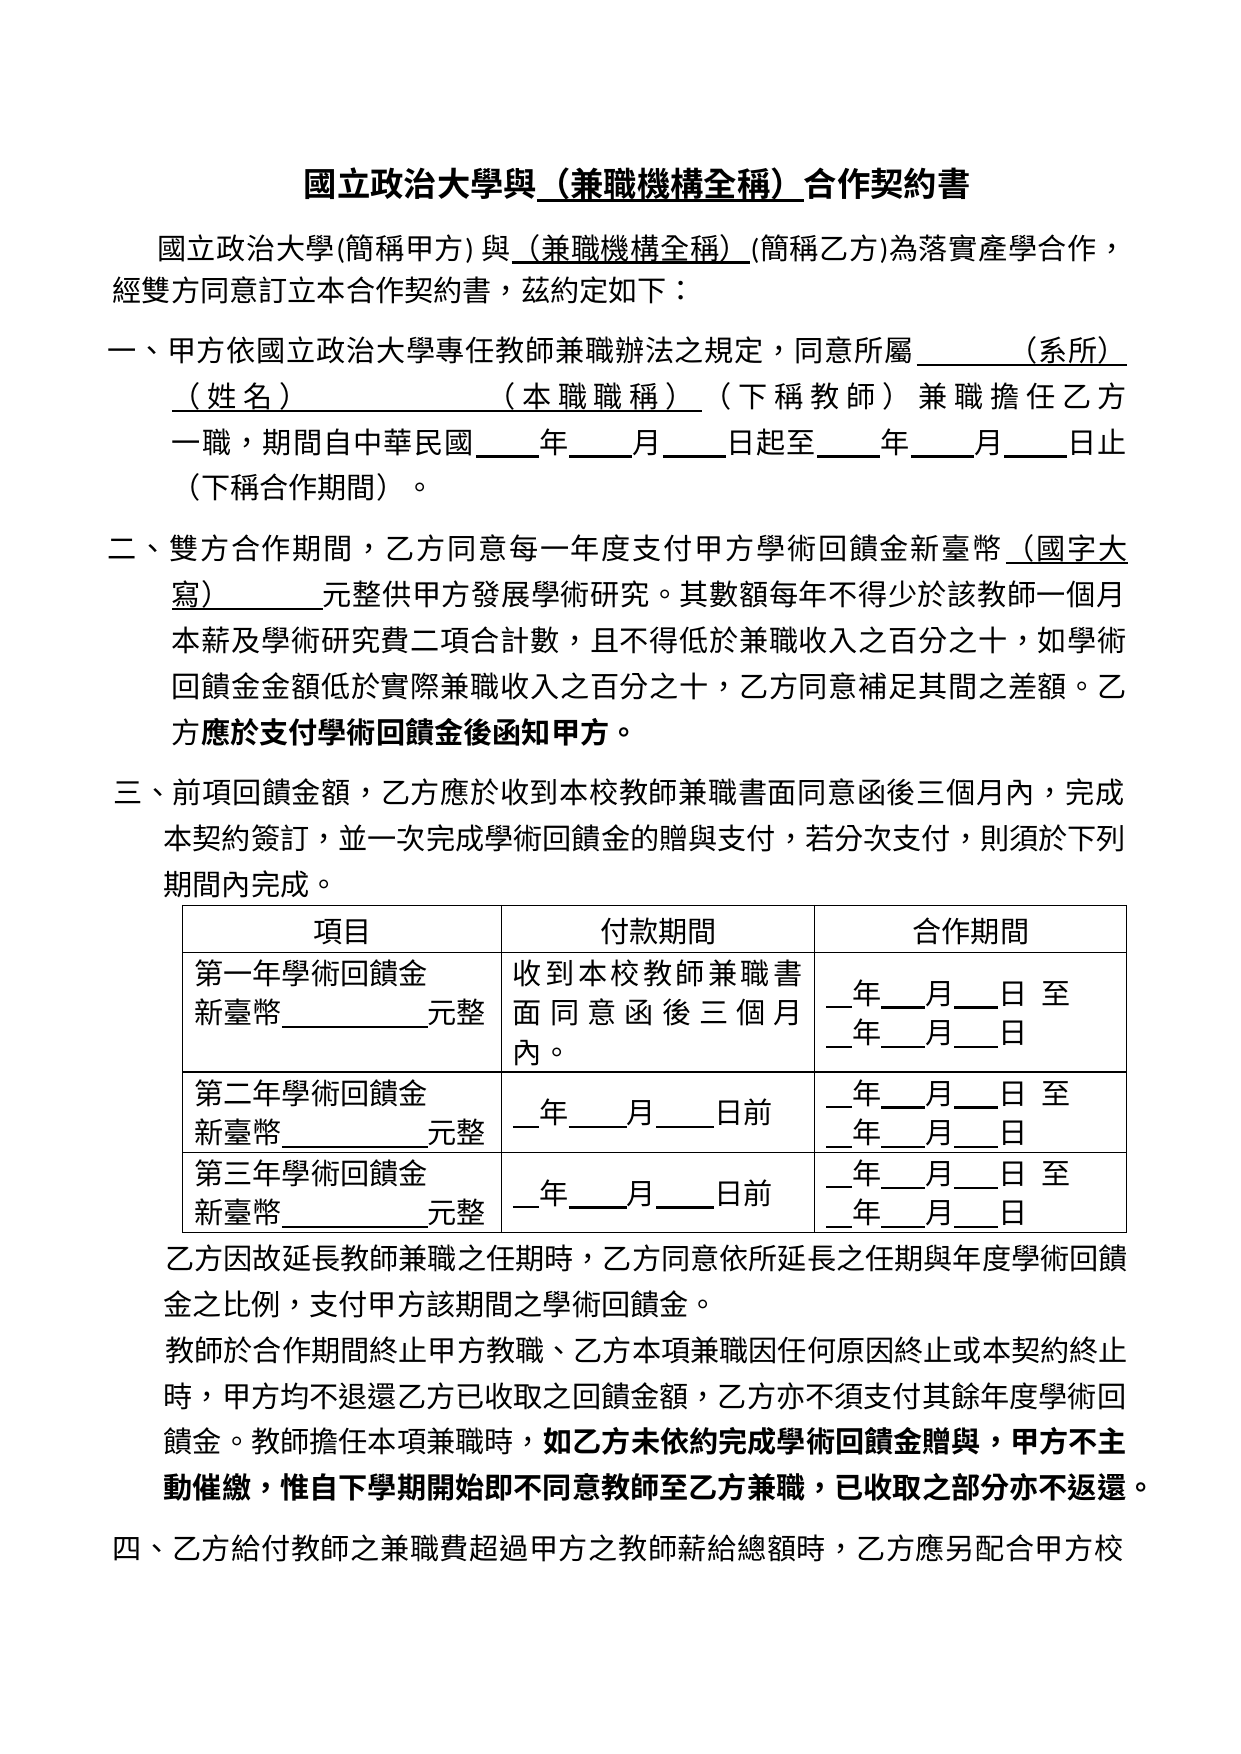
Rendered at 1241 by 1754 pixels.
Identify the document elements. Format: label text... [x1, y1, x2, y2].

text 四、乙方給付教師之兼職費超過甲方之教師薪給總額時，乙方應另配合甲方校 [112, 1523, 1128, 1569]
table_cell 第二年學術回饋金 新臺幣 元整 [183, 1073, 501, 1152]
table_cell 第一年學術回饋金 新臺幣 元整 [183, 953, 501, 1071]
text 國立政治大學(簡稱甲方) 與（兼職機構全稱）(簡稱乙方)為落實產學合作，經雙方同意訂立本合作契約書，茲約定如下： [112, 225, 1128, 310]
text 國立政治大學與（兼職機構全稱）合作契約書 [112, 158, 1128, 206]
table_cell 收到本校教師兼職書面同意函後三個月內。 [502, 953, 814, 1071]
table_header 付款期間 [502, 906, 814, 952]
table_header 合作期間 [815, 906, 1126, 952]
table_cell 年 月 日前 [502, 1073, 814, 1152]
table_cell 第三年學術回饋金 新臺幣 元整 [183, 1153, 501, 1232]
text 二、雙方合作期間，乙方同意每一年度支付甲方學術回饋金新臺幣（國字大寫） 元整供甲方發展學術研究。其數額每年不得少於該教師一個月本薪及學術研究費二項合計數，且不得低於兼職收入之百分之十，如學術回饋金金額低於實際兼職收入之百分之十，乙方同意補足其間之差額。乙方應於支付學術回饋金後函知甲方。 [107, 523, 1128, 752]
table_cell 年 月 日 至 年 月 日 [815, 1153, 1126, 1232]
table_cell 年 月 日 至 年 月 日 [815, 953, 1126, 1071]
text 乙方因故延長教師兼職之任期時，乙方同意依所延長之任期與年度學術回饋金之比例，支付甲方該期間之學術回饋金。 [163, 1233, 1128, 1324]
text 教師於合作期間終止甲方教職、乙方本項兼職因任何原因終止或本契約終止時，甲方均不退還乙方已收取之回饋金額，乙方亦不須支付其餘年度學術回饋金。教師擔任本項兼職時，如乙方未依約完成學術回饋金贈與，甲方不主動催繳，惟自下學期開始即不同意教師至乙方兼職，已收取之部分亦不返還。 [163, 1324, 1128, 1508]
table_cell 年 月 日前 [502, 1153, 814, 1232]
table_header 項目 [183, 906, 501, 952]
text 三、前項回饋金額，乙方應於收到本校教師兼職書面同意函後三個月內，完成本契約簽訂，並一次完成學術回饋金的贈與支付，若分次支付，則須於下列期間內完成。 [113, 767, 1128, 905]
text 一、甲方依國立政治大學專任教師兼職辦法之規定，同意所屬 （系所） （姓名） （本職職稱）（下稱教師）兼職擔任乙方 一職，期間自中華民國 年 月 日起至 年 月 日止（下稱合作期間）。 [107, 325, 1128, 508]
table_cell 年 月 日 至 年 月 日 [815, 1073, 1126, 1152]
